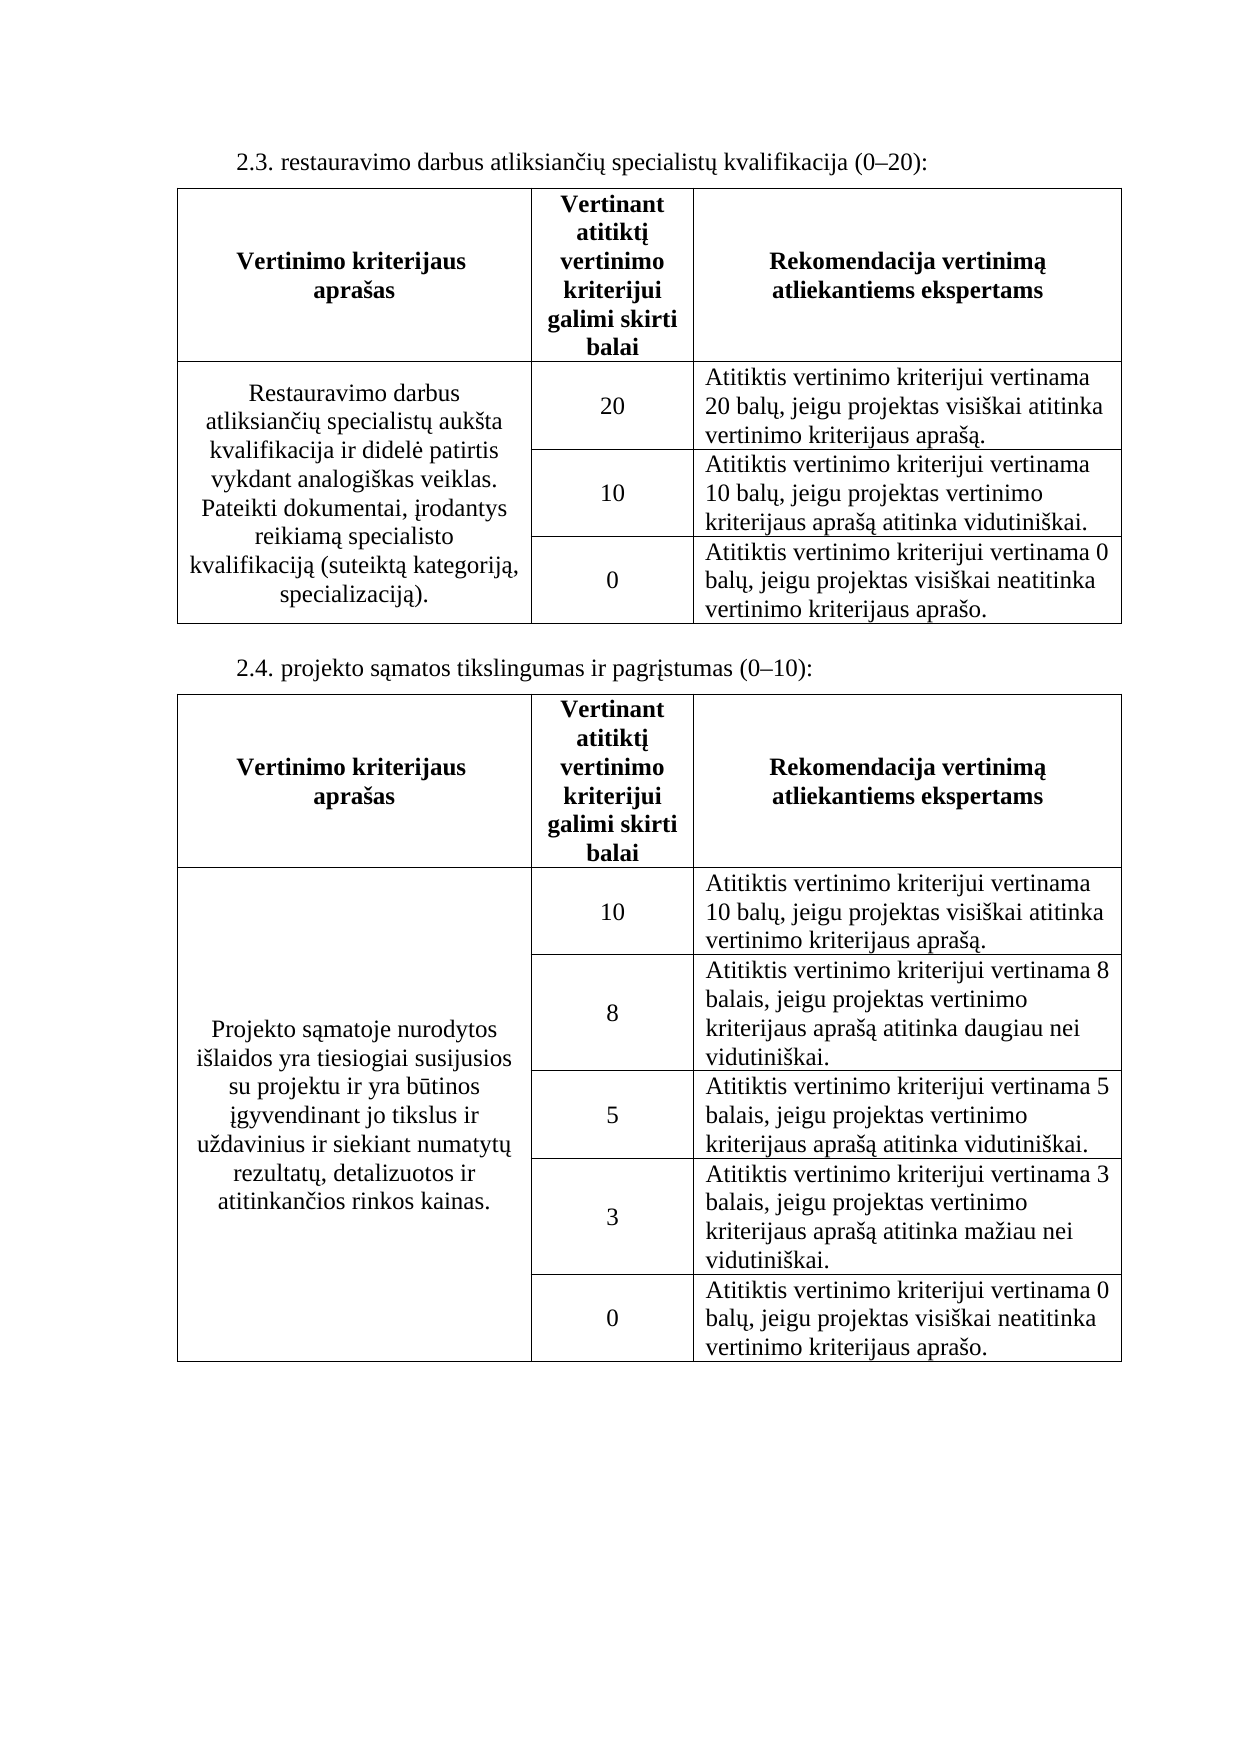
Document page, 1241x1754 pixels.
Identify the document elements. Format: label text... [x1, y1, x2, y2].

table_header Vertinant atitiktį vertinimo kriterijui galimi skirti balai [532, 695, 693, 867]
table_cell Atitiktis vertinimo kriterijui vertinama 20 balų, jeigu projektas visiškai atitinka vertinimo kriterijaus aprašą. [694, 362, 1121, 448]
table_header Vertinant atitiktį vertinimo kriterijui galimi skirti balai [532, 189, 693, 361]
table_header Rekomendacija vertinimą atliekantiems ekspertams [694, 695, 1121, 867]
table_cell Atitiktis vertinimo kriterijui vertinama 8 balais, jeigu projektas vertinimo kriterijaus aprašą atitinka daugiau nei vidutiniškai. [694, 955, 1121, 1070]
table_cell 8 [532, 955, 693, 1070]
table_cell 0 [532, 537, 693, 623]
table_cell 0 [532, 1275, 693, 1361]
table_cell Atitiktis vertinimo kriterijui vertinama 0 balų, jeigu projektas visiškai neatitinka vertinimo kriterijaus aprašo. [694, 1275, 1121, 1361]
table_cell 3 [532, 1159, 693, 1274]
table_cell Atitiktis vertinimo kriterijui vertinama 10 balų, jeigu projektas vertinimo kriterijaus aprašą atitinka vidutiniškai. [694, 450, 1121, 536]
table_cell 10 [532, 450, 693, 536]
table_cell Atitiktis vertinimo kriterijui vertinama 5 balais, jeigu projektas vertinimo kriterijaus aprašą atitinka vidutiniškai. [694, 1071, 1121, 1158]
table_header Vertinimo kriterijaus aprašas [178, 189, 531, 361]
table_header Rekomendacija vertinimą atliekantiems ekspertams [694, 189, 1121, 361]
table_cell 20 [532, 362, 693, 448]
table_cell Atitiktis vertinimo kriterijui vertinama 0 balų, jeigu projektas visiškai neatitinka vertinimo kriterijaus aprašo. [694, 537, 1121, 623]
table_cell 10 [532, 868, 693, 954]
table_cell Atitiktis vertinimo kriterijui vertinama 3 balais, jeigu projektas vertinimo kriterijaus aprašą atitinka mažiau nei vidutiniškai. [694, 1159, 1121, 1274]
table_cell Projekto sąmatoje nurodytos išlaidos yra tiesiogiai susijusios su projektu ir yra būtinos įgyvendinant jo tikslus ir uždavinius ir siekiant numatytų rezultatų, detalizuotos ir atitinkančios rinkos kainas. [178, 868, 531, 1361]
table_cell Restauravimo darbus atliksiančių specialistų aukšta kvalifikacija ir didelė patirtis vykdant analogiškas veiklas. Pateikti dokumentai, įrodantys reikiamą specialisto kvalifikaciją (suteiktą kategoriją, specializaciją). [178, 362, 531, 623]
table_cell Atitiktis vertinimo kriterijui vertinama 10 balų, jeigu projektas visiškai atitinka vertinimo kriterijaus aprašą. [694, 868, 1121, 954]
table_header Vertinimo kriterijaus aprašas [178, 695, 531, 867]
text 2.4. projekto sąmatos tikslingumas ir pagrįstumas (0–10): [177, 653, 1072, 682]
table_cell 5 [532, 1071, 693, 1158]
text 2.3. restauravimo darbus atliksiančių specialistų kvalifikacija (0–20): [177, 147, 1122, 176]
